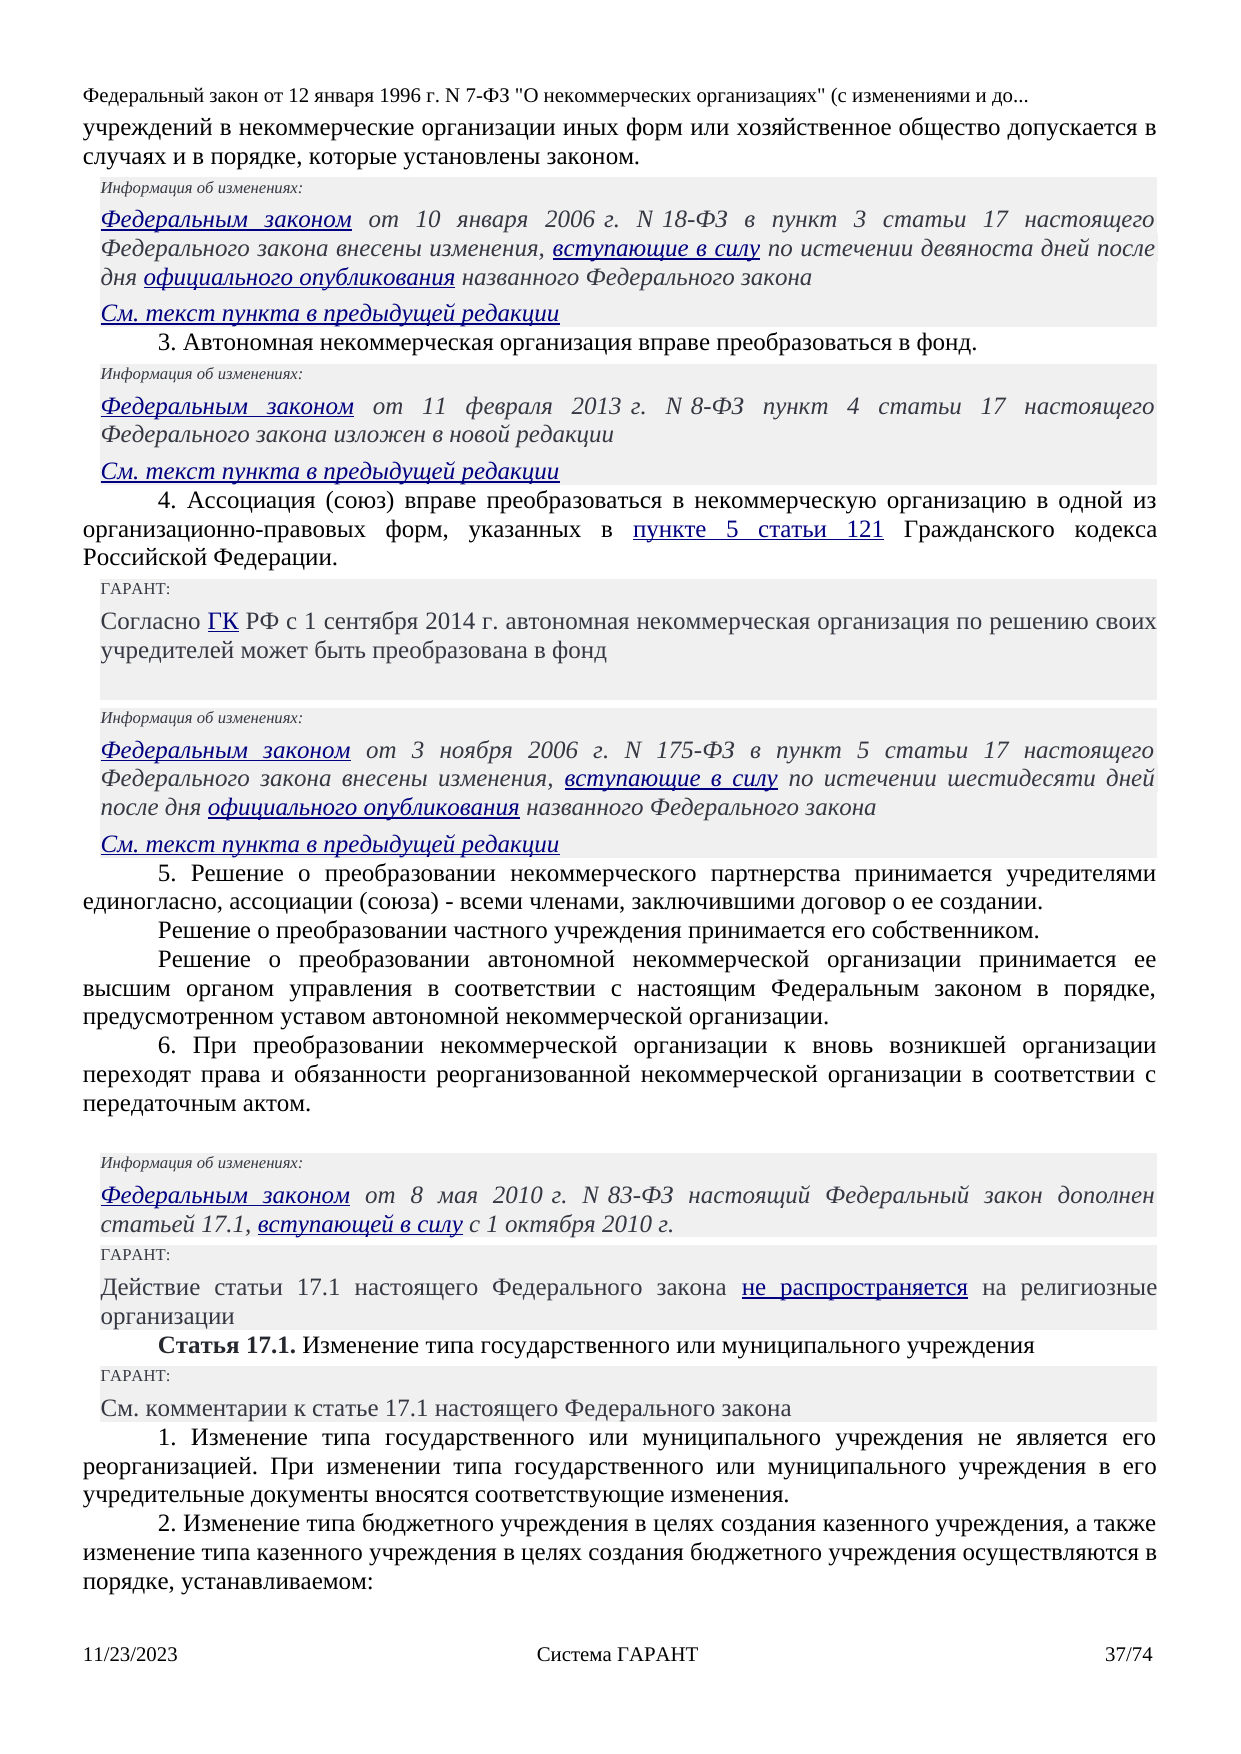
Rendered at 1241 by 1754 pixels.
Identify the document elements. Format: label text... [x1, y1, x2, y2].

text ГАРАНТ: [170, 1245, 1157, 1264]
text Информация об изменениях: [100, 177, 1157, 197]
text Федеральным законом от 8 мая 2010 г. N 83-ФЗ настоящий Федеральный закон дополнен статьей 17.1, вступающей в силу с 1 октября 2010 г. [677, 1209, 1157, 1237]
text Федеральным законом от 10 января 2006 г. N 18-ФЗ в пункт 3 статьи 17 настоящего Федерального закона внесены изменения, вступающие в силу по истечении девяноста дней после дня официального опубликования названного Федерального закона [815, 262, 1157, 291]
text Информация об изменениях: [305, 1153, 1157, 1172]
text Действие статьи 17.1 настоящего Федерального закона не распространяется на религиозные организации [235, 1301, 1157, 1330]
text 5. Решение о преобразовании некоммерческого партнерства принимается учредителями единогласно, ассоциации (союза) - всеми членами, заключившими договор о ее создании. [83, 858, 1157, 915]
text Статья 17.1. Изменение типа государственного или муниципального учреждения [158, 1330, 1157, 1358]
text 3. Автономная некоммерческая организация вправе преобразоваться в фонд. [83, 327, 1157, 356]
text Согласно ГК РФ с 1 сентября 2014 г. автономная некоммерческая организация по решению своих учредителей может быть преобразована в фонд [607, 635, 1157, 663]
text 1. Изменение типа государственного или муниципального учреждения не является его реорганизацией. При изменении типа государственного или муниципального учреждения в его учредительные документы вносятся соответствующие изменения. [83, 1422, 1157, 1508]
text ГАРАНТ: [170, 1366, 1157, 1385]
text См. комментарии к статье 17.1 настоящего Федерального закона [792, 1393, 1157, 1422]
text См. текст пункта в предыдущей редакции [562, 456, 1157, 485]
text Информация об изменениях: [305, 708, 1157, 727]
text См. текст пункта в предыдущей редакции [562, 829, 1157, 858]
text Федеральным законом от 11 февраля 2013 г. N 8-ФЗ пункт 4 статьи 17 настоящего Федерального закона изложен в новой редакции [100, 419, 1157, 448]
text 4. Ассоциация (союз) вправе преобразоваться в некоммерческую организацию в одной из организационно-правовых форм, указанных в пункте 5 статьи 121 Гражданского кодекса Российской Федерации. [83, 485, 1157, 571]
text Решение о преобразовании частного учреждения принимается его собственником. [83, 915, 1157, 944]
text ГАРАНТ: [170, 579, 1157, 598]
text Информация об изменениях: [305, 364, 1157, 383]
text Решение о преобразовании автономной некоммерческой организации принимается ее высшим органом управления в соответствии с настоящим Федеральным законом в порядке, предусмотренном уставом автономной некоммерческой организации. [83, 944, 1157, 1030]
text См. текст пункта в предыдущей редакции [100, 298, 1157, 327]
text учреждений в некоммерческие организации иных форм или хозяйственное общество допускается в случаях и в порядке, которые установлены законом. [83, 112, 1157, 170]
text Федеральным законом от 3 ноября 2006 г. N 175-ФЗ в пункт 5 статьи 17 настоящего Федерального закона внесены изменения, вступающие в силу по истечении шестидесяти дней после дня официального опубликования названного Федерального закона [879, 792, 1157, 821]
text 6. При преобразовании некоммерческой организации к вновь возникшей организации переходят права и обязанности реорганизованной некоммерческой организации в соответствии с передаточным актом. [83, 1030, 1157, 1116]
text 2. Изменение типа бюджетного учреждения в целях создания казенного учреждения, а также изменение типа казенного учреждения в целях создания бюджетного учреждения осуществляются в порядке, устанавливаемом: [83, 1508, 1157, 1594]
